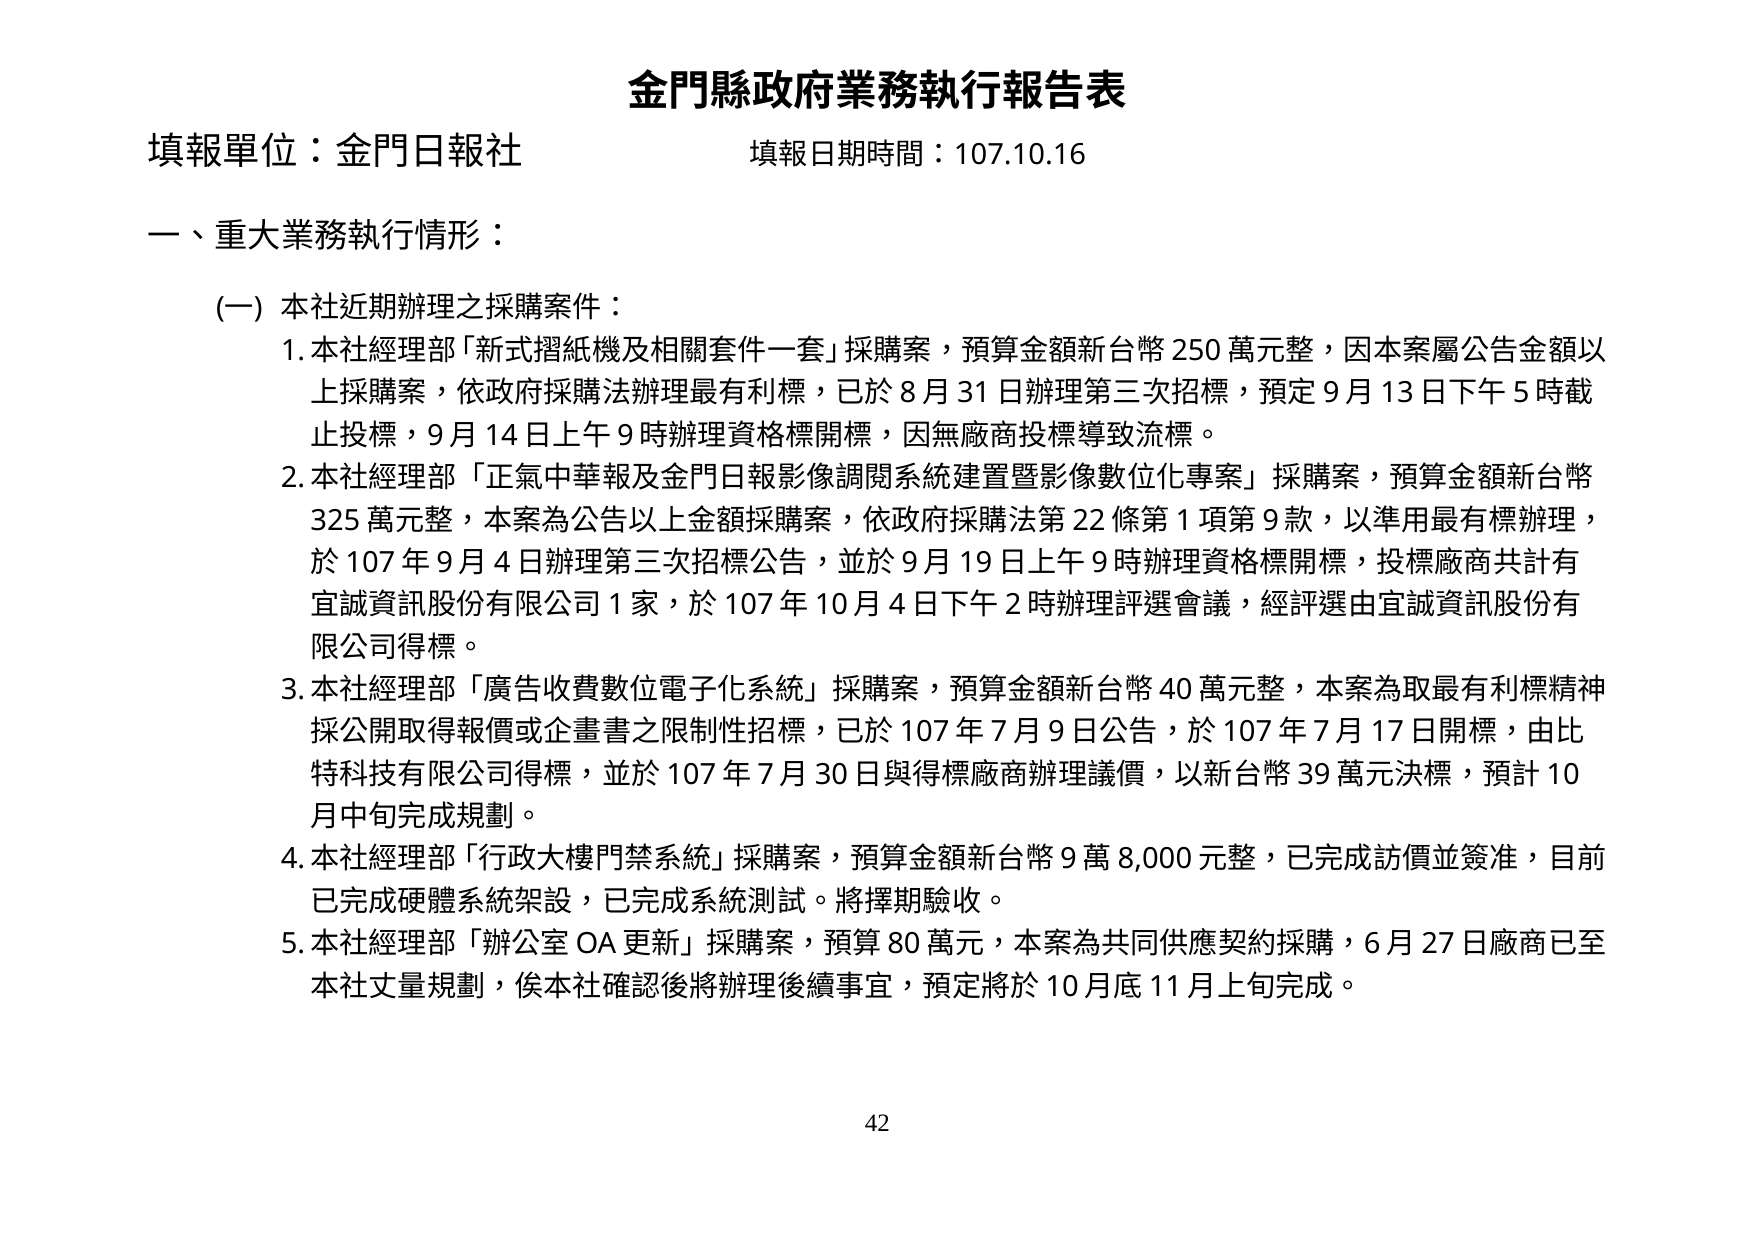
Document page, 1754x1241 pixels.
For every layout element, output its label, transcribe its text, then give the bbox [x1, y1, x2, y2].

list 本社經理部「新式摺紙機及相關套件一套」採購案，預算金額新台幣250萬元整，因本案屬公告金額以上採購案，依政府採購法辦理最有利標，已於8月31日辦理第三次招標，預定9月13日下午5時截止投標，9月14日上午9時辦理資格標開標，因無廠商投標導致流標。 [281, 326, 1606, 454]
list 本社經理部「行政大樓門禁系統」採購案，預算金額新台幣9萬8,000元整，已完成訪價並簽准，目前已完成硬體系統架設，已完成系統測試。將擇期驗收。 [281, 835, 1606, 920]
text 填報單位：金門日報社 填報日期時間：107.10.16 [148, 117, 1606, 176]
list 本社經理部「正氣中華報及金門日報影像調閱系統建置暨影像數位化專案」採購案，預算金額新台幣325萬元整，本案為公告以上金額採購案，依政府採購法第22條第1項第9款，以準用最有標辦理，於107年9月4日辦理第三次招標公告，並於9月19日上午9時辦理資格標開標，投標廠商共計有宜誠資訊股份有限公司1家，於107年10月4日下午2時辦理評選會議，經評選由宜誠資訊股份有限公司得標。 [281, 454, 1606, 666]
text 金門縣政府業務執行報告表 [148, 59, 1606, 117]
list 本社經理部「廣告收費數位電子化系統」採購案，預算金額新台幣40萬元整，本案為取最有利標精神，採公開取得報價或企畫書之限制性招標，已於107年7月9日公告，於107年7月17日開標，由比特科技有限公司得標，並於107年7月30日與得標廠商辦理議價，以新台幣39萬元決標，預計10月中旬完成規劃。 [281, 666, 1606, 835]
list 本社近期辦理之採購案件： [216, 284, 1606, 326]
text 一、重大業務執行情形： [148, 201, 1606, 259]
list 本社經理部「辦公室OA更新」採購案，預算80萬元，本案為共同供應契約採購，6月27日廠商已至本社丈量規劃，俟本社確認後將辦理後續事宜，預定將於10月底11月上旬完成。 [281, 920, 1606, 1004]
